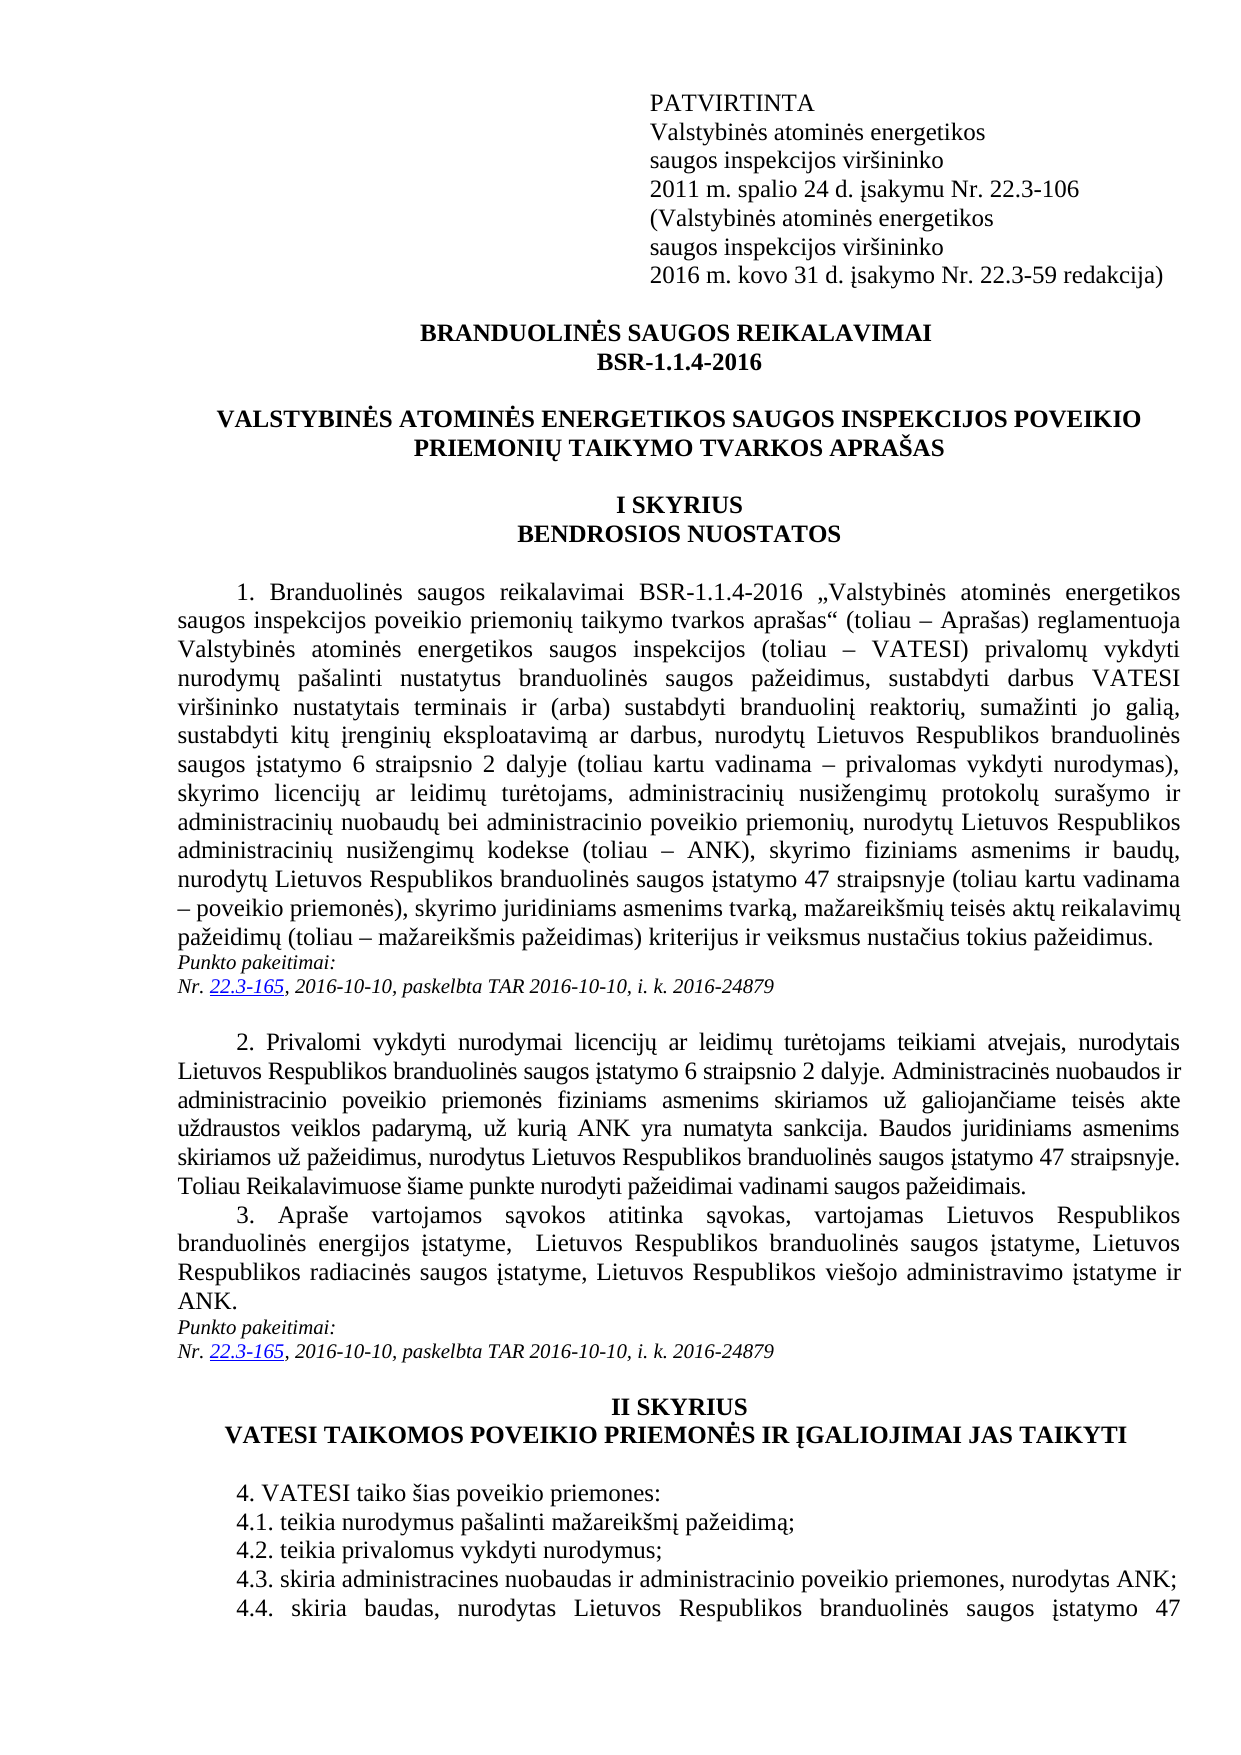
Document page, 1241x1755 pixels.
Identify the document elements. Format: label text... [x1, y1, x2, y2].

text Nr. 22.3-165, 2016-10-10, paskelbta TAR 2016-10-10, i. k. 2016-24879 [177, 974, 1181, 998]
text BRANDUOLINĖS SAUGOS REIKALAVIMAI [177, 318, 1181, 347]
text Nr. 22.3-165, 2016-10-10, paskelbta TAR 2016-10-10, i. k. 2016-24879 [177, 1339, 1181, 1363]
text 4. VATESI taiko šias poveikio priemones: [177, 1478, 1181, 1507]
text 4.4. skiria baudas, nurodytas Lietuvos Respublikos branduolinės saugos įstatymo 47 [177, 1593, 1181, 1622]
text 4.3. skiria administracines nuobaudas ir administracinio poveikio priemones, nurodytas ANK; [177, 1564, 1181, 1593]
text BENDROSIOS NUOSTATOS [177, 519, 1181, 548]
text saugos inspekcijos viršininko [649, 232, 1181, 260]
text 2. Privalomi vykdyti nurodymai licencijų ar leidimų turėtojams teikiami atvejais, nurodytais Lietuvos Respublikos branduolinės saugos įstatymo 6 straipsnio 2 dalyje. Administracinės nuobaudos ir administracinio poveikio priemonės fiziniams asmenims skiriamos už galiojančiame teisės akte uždraustos veiklos padarymą, už kurią ANK yra numatyta sankcija. Baudos juridiniams asmenims skiriamos už pažeidimus, nurodytus Lietuvos Respublikos branduolinės saugos įstatymo 47 straipsnyje. Toliau Reikalavimuose šiame punkte nurodyti pažeidimai vadinami saugos pažeidimais. [177, 1027, 1181, 1200]
text 2011 m. spalio 24 d. įsakymu Nr. 22.3-106 [649, 174, 1181, 203]
text Punkto pakeitimai: [177, 950, 1181, 974]
text Punkto pakeitimai: [177, 1315, 1181, 1339]
text I SKYRIUS [177, 490, 1181, 519]
text 4.1. teikia nurodymus pašalinti mažareikšmį pažeidimą; [177, 1507, 1181, 1535]
text VATESI TAIKOMOS POVEIKIO PRIEMONĖS IR ĮGALIOJIMAI JAS TAIKYTI [177, 1420, 1181, 1449]
text BSR-1.1.4-2016 [177, 347, 1181, 375]
text (Valstybinės atominės energetikos [649, 203, 1181, 232]
text 2016 m. kovo 31 d. įsakymo Nr. 22.3-59 redakcija) [649, 260, 1181, 289]
text VALSTYBINĖS ATOMINĖS ENERGETIKOS SAUGOS INSPEKCIJOS POVEIKIO PRIEMONIŲ TAIKYMO TVARKOS APRAŠAS [177, 404, 1181, 462]
text II SKYRIUS [177, 1392, 1181, 1420]
text 3. Apraše vartojamos sąvokos atitinka sąvokas, vartojamas Lietuvos Respublikos branduolinės energijos įstatyme, Lietuvos Respublikos branduolinės saugos įstatyme, Lietuvos Respublikos radiacinės saugos įstatyme, Lietuvos Respublikos viešojo administravimo įstatyme ir ANK. [177, 1200, 1181, 1315]
text PATVIRTINTA [514, 88, 1181, 117]
text 4.2. teikia privalomus vykdyti nurodymus; [177, 1535, 1181, 1564]
text saugos inspekcijos viršininko [649, 145, 1181, 174]
text 1. Branduolinės saugos reikalavimai BSR-1.1.4-2016 „Valstybinės atominės energetikos saugos inspekcijos poveikio priemonių taikymo tvarkos aprašas“ (toliau – Aprašas) reglamentuoja Valstybinės atominės energetikos saugos inspekcijos (toliau – VATESI) privalomų vykdyti nurodymų pašalinti nustatytus branduolinės saugos pažeidimus, sustabdyti darbus VATESI viršininko nustatytais terminais ir (arba) sustabdyti branduolinį reaktorių, sumažinti jo galią, sustabdyti kitų įrenginių eksploatavimą ar darbus, nurodytų Lietuvos Respublikos branduolinės saugos įstatymo 6 straipsnio 2 dalyje (toliau kartu vadinama – privalomas vykdyti nurodymas), skyrimo licencijų ar leidimų turėtojams, administracinių nusižengimų protokolų surašymo ir administracinių nuobaudų bei administracinio poveikio priemonių, nurodytų Lietuvos Respublikos administracinių nusižengimų kodekse (toliau – ANK), skyrimo fiziniams asmenims ir baudų, nurodytų Lietuvos Respublikos branduolinės saugos įstatymo 47 straipsnyje (toliau kartu vadinama – poveikio priemonės), skyrimo juridiniams asmenims tvarką, mažareikšmių teisės aktų reikalavimų pažeidimų (toliau – mažareikšmis pažeidimas) kriterijus ir veiksmus nustačius tokius pažeidimus. [177, 577, 1181, 950]
text Valstybinės atominės energetikos [649, 117, 1181, 145]
